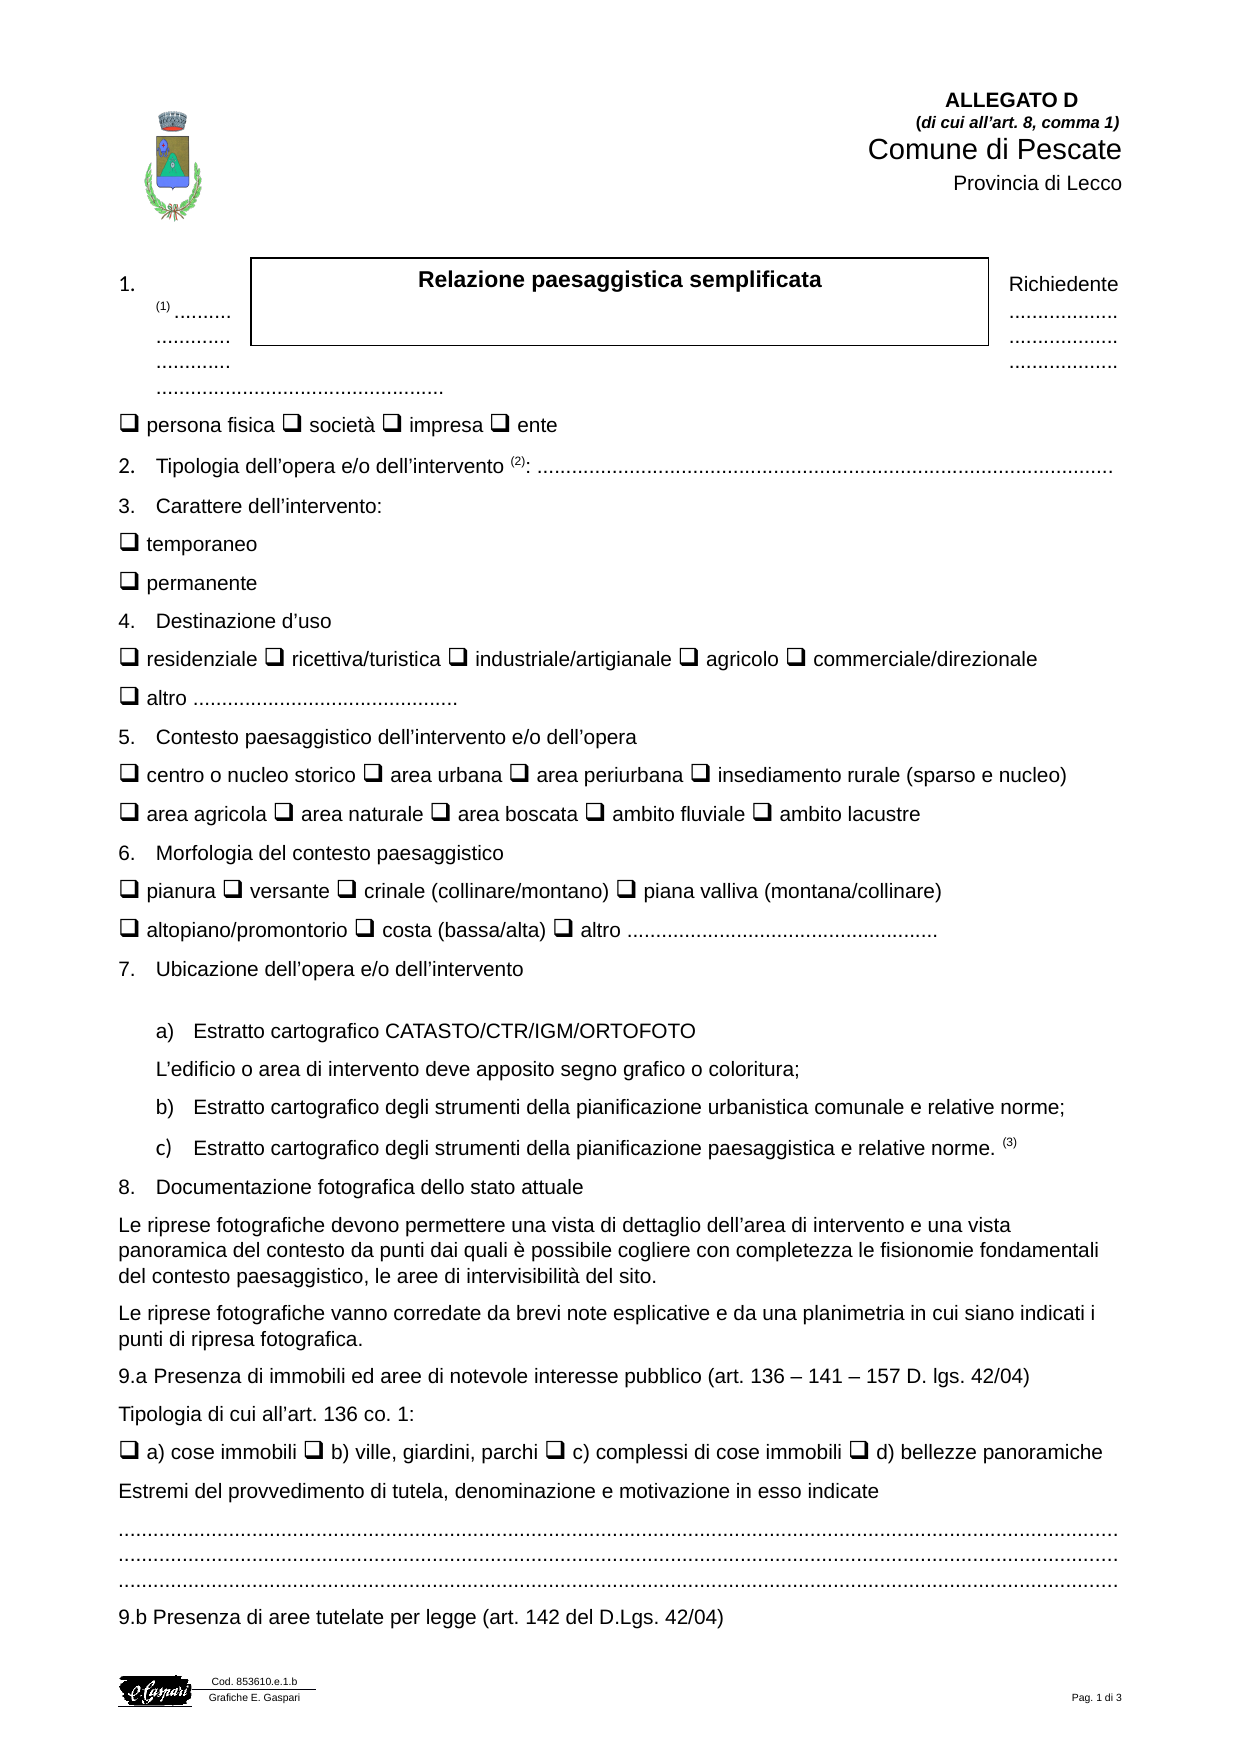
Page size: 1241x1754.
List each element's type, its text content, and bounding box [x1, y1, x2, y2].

text  persona fisica  società  impresa  ente [118, 412, 1122, 437]
text 9.a Presenza di immobili ed aree di notevole interesse pubblico (art. 136 – 141 – 157 D. lgs. 42/04) [118, 1364, 1122, 1388]
list Morfologia del contesto paesaggistico [118, 841, 1122, 865]
list Estratto cartografico degli strumenti della pianificazione paesaggistica e relative norme. (3) [156, 1133, 1122, 1161]
picture [122, 101, 224, 233]
text  centro o nucleo storico  area urbana  area periurbana  insediamento rurale (sparso e nucleo) [118, 763, 1122, 788]
list Contesto paesaggistico dell’intervento e/o dell’opera [118, 725, 1122, 749]
text  altopiano/promontorio  costa (bassa/alta)  altro ...................................................... [118, 918, 1122, 943]
list Carattere dell’intervento: [118, 494, 1122, 518]
text Le riprese fotografiche devono permettere una vista di dettaglio dell’area di intervento e una vista panoramica del contesto da punti dai quali è possibile cogliere con completezza le fisionomie fondamentali del contesto paesaggistico, le aree di intervisibilità del sito. [118, 1213, 1122, 1287]
list Estratto cartografico CATASTO/CTR/IGM/ORTOFOTO [156, 1019, 1122, 1043]
text  residenziale  ricettiva/turistica  industriale/artigianale  agricolo  commerciale/direzionale [118, 647, 1122, 672]
picture [118, 1674, 192, 1706]
text L’edificio o area di intervento deve apposito segno grafico o coloritura; [156, 1057, 1122, 1081]
list Tipologia dell’opera e/o dell’intervento (2): .................................................................................................... [118, 451, 1122, 479]
list Richiedente (1) ............................................................................................................................................... [118, 269, 1122, 399]
text  pianura  versante  crinale (collinare/montano)  piana valliva (montana/collinare) [118, 879, 1122, 904]
list Documentazione fotografica dello stato attuale [118, 1175, 1122, 1199]
text Provincia di Lecco [224, 171, 1122, 194]
list Destinazione d’uso [118, 609, 1122, 633]
text  altro .............................................. [118, 686, 1122, 711]
text Comune di Pescate [224, 132, 1122, 166]
text Tipologia di cui all’art. 136 co. 1: [118, 1402, 1122, 1426]
text  permanente [118, 570, 1122, 595]
text Le riprese fotografiche vanno corredate da brevi note esplicative e da una planimetria in cui siano indicati i punti di ripresa fotografica. [118, 1301, 1122, 1351]
text  area agricola  area naturale  area boscata  ambito fluviale  ambito lacustre [118, 802, 1122, 827]
text  temporaneo [118, 531, 1122, 556]
list Estratto cartografico degli strumenti della pianificazione urbanistica comunale e relative norme; [156, 1095, 1122, 1119]
text Estremi del provvedimento di tutela, denominazione e motivazione in esso indicate [118, 1479, 1122, 1503]
text  a) cose immobili  b) ville, giardini, parchi  c) complessi di cose immobili  d) bellezze panoramiche [118, 1440, 1122, 1465]
text 9.b Presenza di aree tutelate per legge (art. 142 del D.Lgs. 42/04) [118, 1605, 1122, 1629]
list Ubicazione dell’opera e/o dell’intervento [118, 957, 1122, 981]
